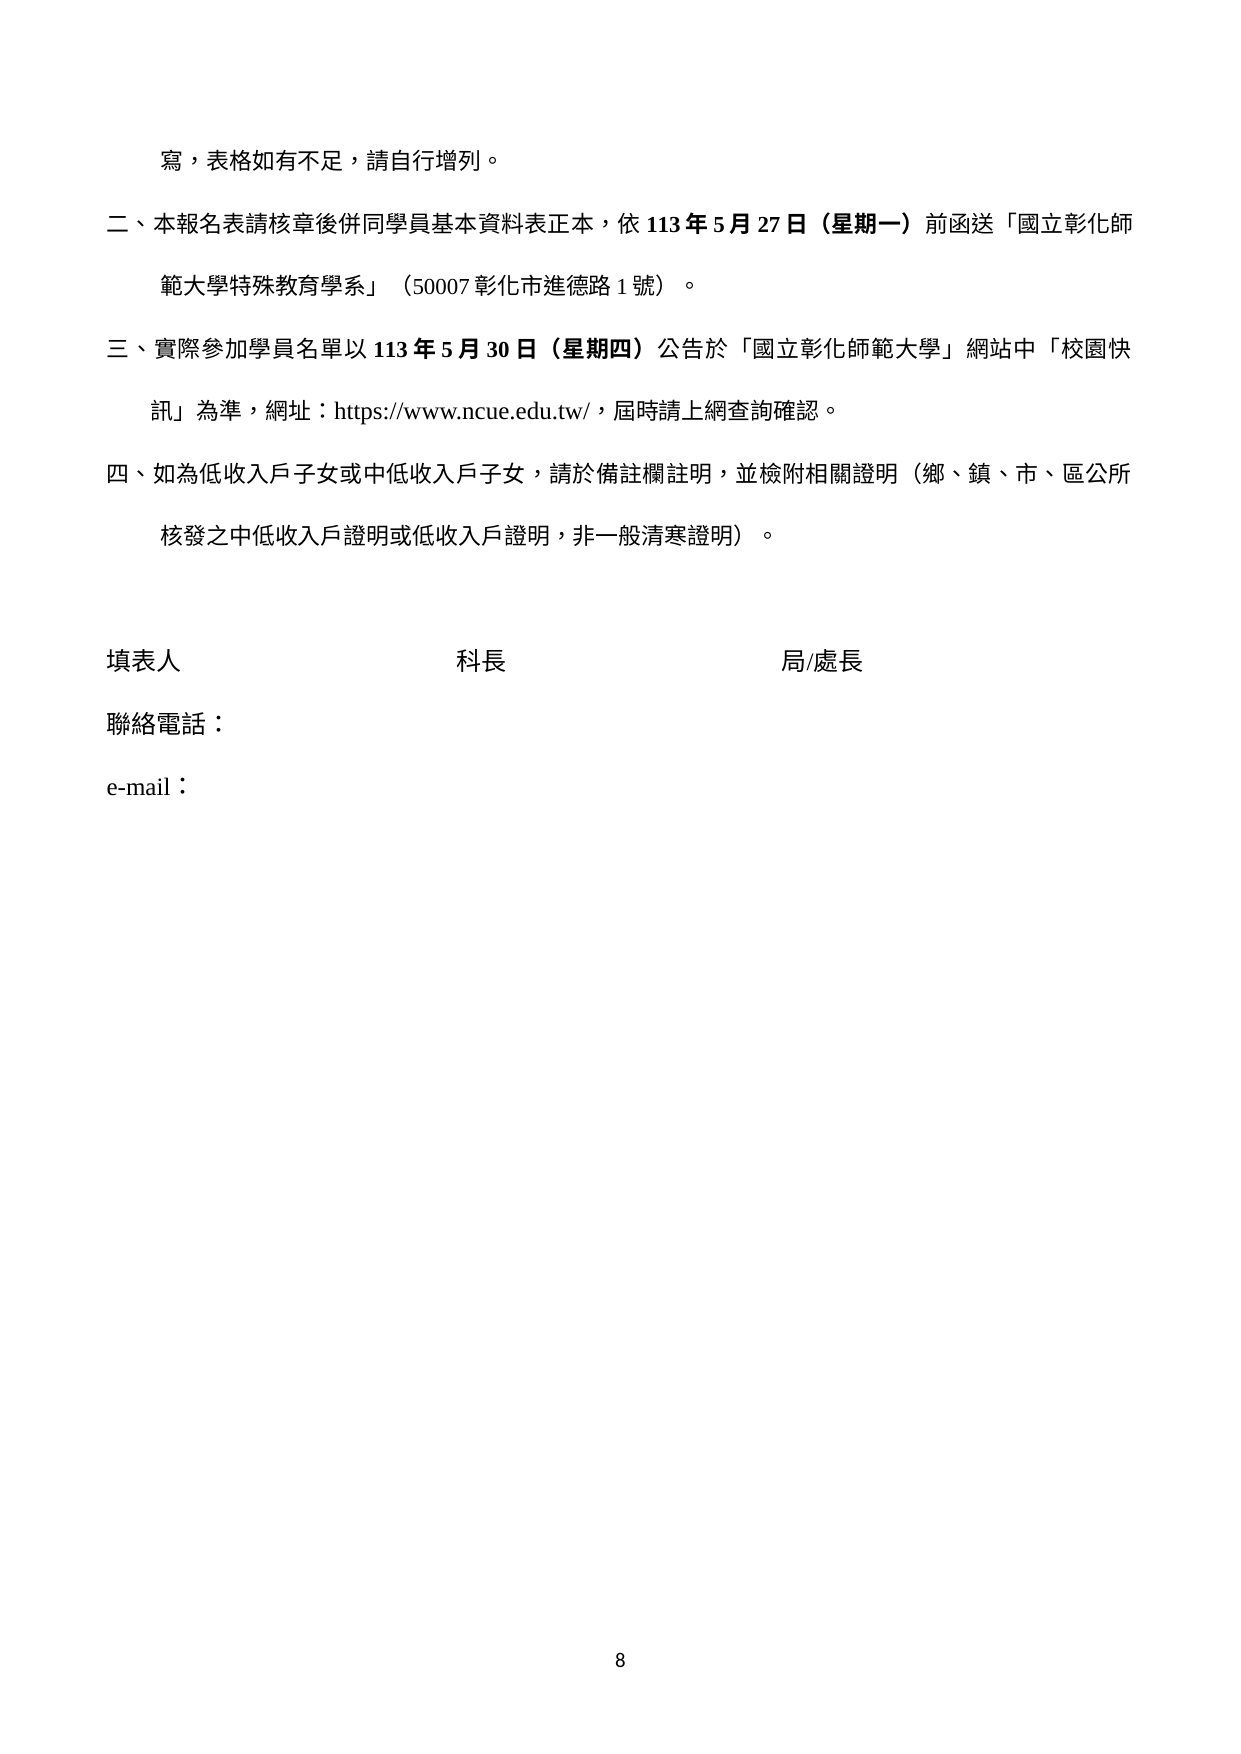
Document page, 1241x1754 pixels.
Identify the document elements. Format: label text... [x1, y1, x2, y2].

text 聯絡電話： [106, 681, 1134, 743]
text 填表人 科長 局/處長 [106, 618, 1134, 681]
text 二、本報名表請核章後併同學員基本資料表正本，依113年5月27日（星期一）前函送「國立彰化師範大學特殊教育學系」（50007彰化市進德路1號）。 [106, 181, 1134, 306]
text 三、實際參加學員名單以113年5月30日（星期四）公告於「國立彰化師範大學」網站中「校園快訊」為準，網址：https://www.ncue.edu.tw/，屆時請上網查詢確認。 [106, 306, 1134, 431]
text e-mail： [106, 743, 1134, 806]
text 寫，表格如有不足，請自行增列。 [106, 118, 1134, 181]
text 四、如為低收入戶子女或中低收入戶子女，請於備註欄註明，並檢附相關證明（鄉、鎮、市、區公所核發之中低收入戶證明或低收入戶證明，非一般清寒證明）。 [106, 431, 1134, 556]
